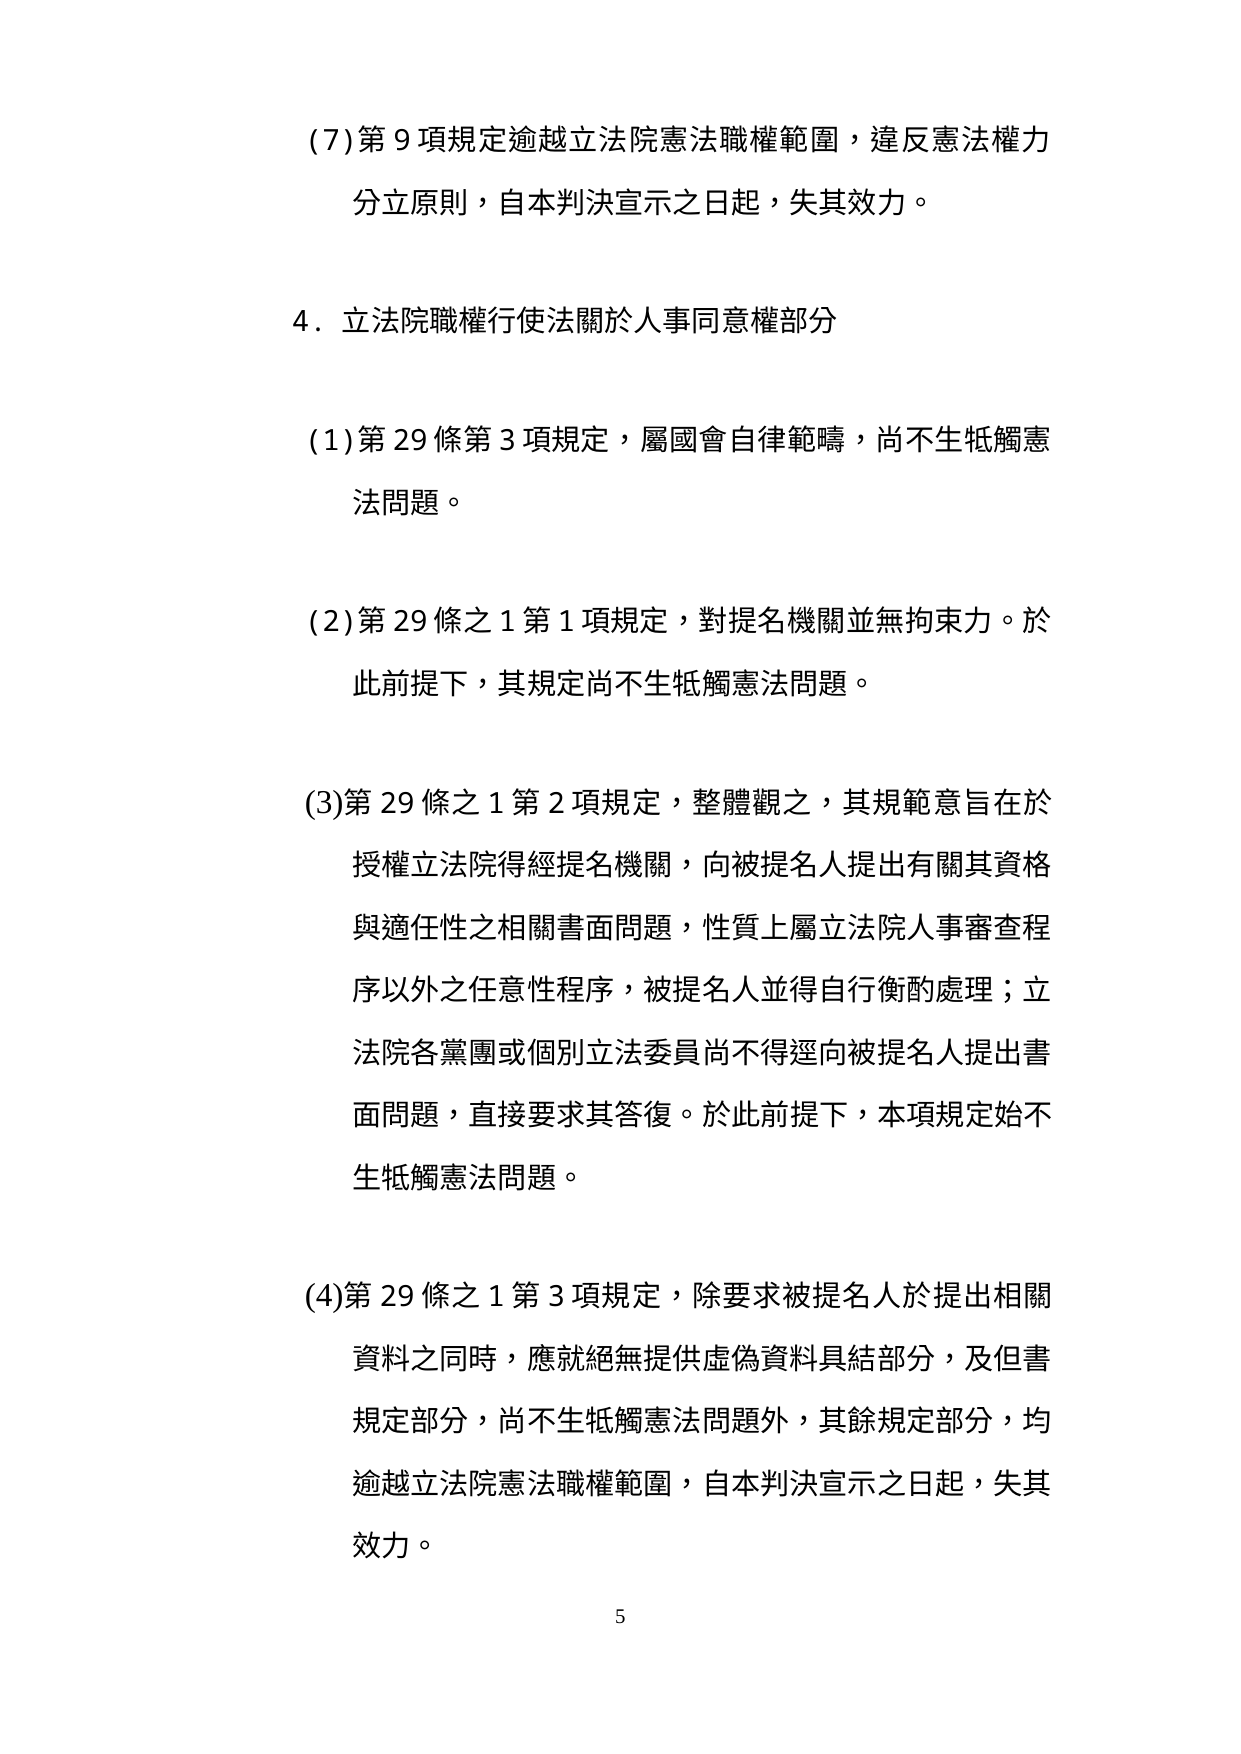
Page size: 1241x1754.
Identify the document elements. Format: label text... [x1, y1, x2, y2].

list 第29條第3項規定，屬國會自律範疇，尚不生牴觸憲法問題。 [304, 396, 1053, 521]
list 立法院職權行使法關於人事同意權部分 [292, 277, 1053, 340]
list 第29條之1第3項規定，除要求被提名人於提出相關資料之同時，應就絕無提供虛偽資料具結部分，及但書規定部分，尚不生牴觸憲法問題外，其餘規定部分，均逾越立法院憲法職權範圍，自本判決宣示之日起，失其效力。 [304, 1252, 1053, 1565]
list 第9項規定逾越立法院憲法職權範圍，違反憲法權力分立原則，自本判決宣示之日起，失其效力。 [304, 96, 1053, 221]
list 第29條之1第1項規定，對提名機關並無拘束力。於此前提下，其規定尚不生牴觸憲法問題。 [304, 577, 1053, 702]
list 第29條之1第2項規定，整體觀之，其規範意旨在於授權立法院得經提名機關，向被提名人提出有關其資格與適任性之相關書面問題，性質上屬立法院人事審查程序以外之任意性程序，被提名人並得自行衡酌處理；立法院各黨團或個別立法委員尚不得逕向被提名人提出書面問題，直接要求其答復。於此前提下，本項規定始不生牴觸憲法問題。 [304, 759, 1053, 1196]
